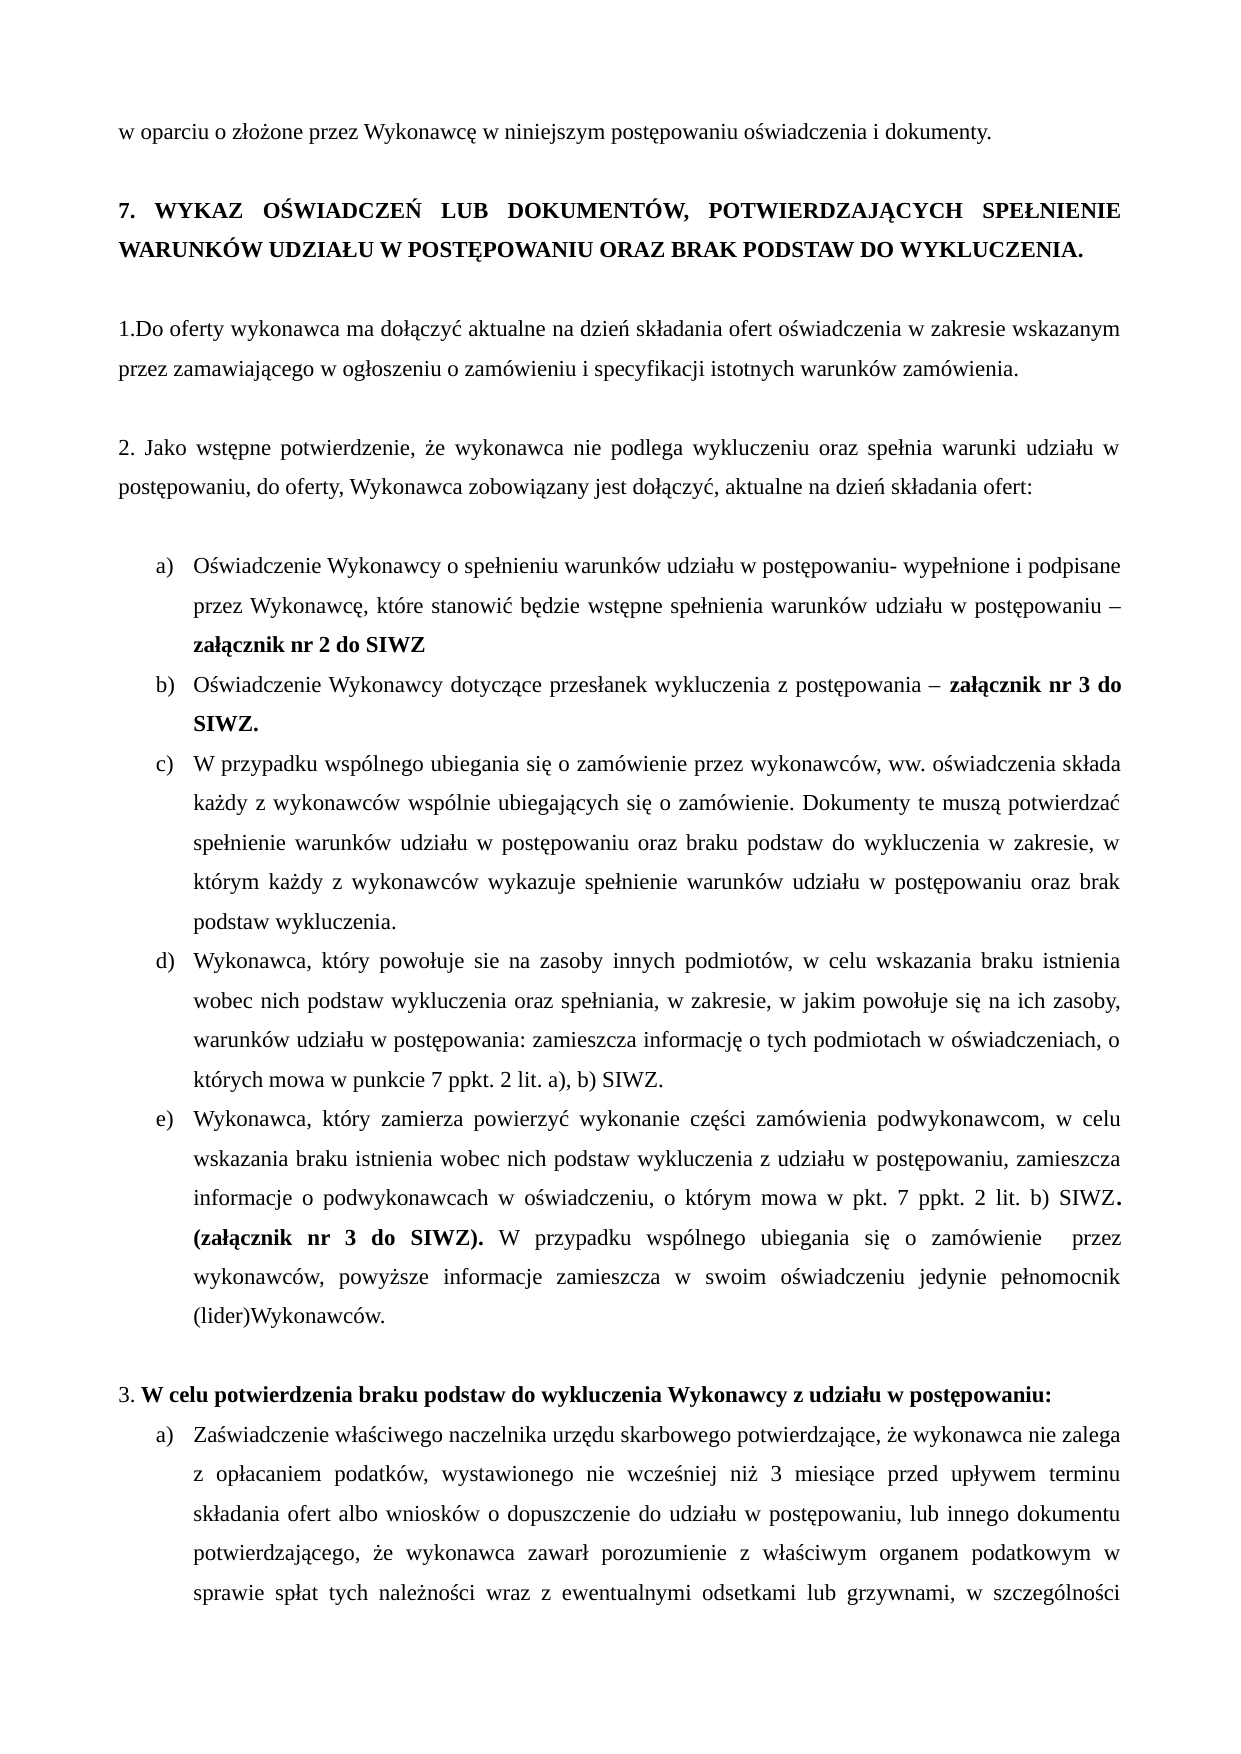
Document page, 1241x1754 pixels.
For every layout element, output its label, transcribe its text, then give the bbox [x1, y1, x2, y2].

list Wykonawca, który powołuje sie na zasoby innych podmiotów, w celu wskazania braku istnienia wobec nich podstaw wykluczenia oraz spełniania, w zakresie, w jakim powołuje się na ich zasoby, warunków udziału w postępowania: zamieszcza informację o tych podmiotach w oświadczeniach, o których mowa w punkcie 7 ppkt. 2 lit. a), b) SIWZ. [156, 947, 1122, 1092]
text 1.Do oferty wykonawca ma dołączyć aktualne na dzień składania ofert oświadczenia w zakresie wskazanym przez zamawiającego w ogłoszeniu o zamówieniu i specyfikacji istotnych warunków zamówienia. [118, 316, 1122, 381]
list Zaświadczenie właściwego naczelnika urzędu skarbowego potwierdzające, że wykonawca nie zalega z opłacaniem podatków, wystawionego nie wcześniej niż 3 miesiące przed upływem terminu składania ofert albo wniosków o dopuszczenie do udziału w postępowaniu, lub innego dokumentu potwierdzającego, że wykonawca zawarł porozumienie z właściwym organem podatkowym w sprawie spłat tych należności wraz z ewentualnymi odsetkami lub grzywnami, w szczególności [156, 1421, 1122, 1605]
text 7. WYKAZ OŚWIADCZEŃ LUB DOKUMENTÓW, POTWIERDZAJĄCYCH SPEŁNIENIE WARUNKÓW UDZIAŁU W POSTĘPOWANIU ORAZ BRAK PODSTAW DO WYKLUCZENIA. [118, 197, 1122, 263]
list Wykonawca, który zamierza powierzyć wykonanie części zamówienia podwykonawcom, w celu wskazania braku istnienia wobec nich podstaw wykluczenia z udziału w postępowaniu, zamieszcza informacje o podwykonawcach w oświadczeniu, o którym mowa w pkt. 7 ppkt. 2 lit. b) SIWZ. (załącznik nr 3 do SIWZ). W przypadku wspólnego ubiegania się o zamówienie przez wykonawców, powyższe informacje zamieszcza w swoim oświadczeniu jedynie pełnomocnik (lider)Wykonawców. [156, 1105, 1122, 1329]
list W przypadku wspólnego ubiegania się o zamówienie przez wykonawców, ww. oświadczenia składa każdy z wykonawców wspólnie ubiegających się o zamówienie. Dokumenty te muszą potwierdzać spełnienie warunków udziału w postępowaniu oraz braku podstaw do wykluczenia w zakresie, w którym każdy z wykonawców wykazuje spełnienie warunków udziału w postępowaniu oraz brak podstaw wykluczenia. [156, 750, 1122, 934]
list Oświadczenie Wykonawcy dotyczące przesłanek wykluczenia z postępowania – załącznik nr 3 do SIWZ. [156, 671, 1122, 737]
text 2. Jako wstępne potwierdzenie, że wykonawca nie podlega wykluczeniu oraz spełnia warunki udziału w postępowaniu, do oferty, Wykonawca zobowiązany jest dołączyć, aktualne na dzień składania ofert: [118, 434, 1122, 500]
list Oświadczenie Wykonawcy o spełnieniu warunków udziału w postępowaniu- wypełnione i podpisane przez Wykonawcę, które stanowić będzie wstępne spełnienia warunków udziału w postępowaniu – załącznik nr 2 do SIWZ [156, 552, 1122, 658]
text 3. W celu potwierdzenia braku podstaw do wykluczenia Wykonawcy z udziału w postępowaniu: [118, 1381, 1122, 1408]
text w oparciu o złożone przez Wykonawcę w niniejszym postępowaniu oświadczenia i dokumenty. [118, 118, 1122, 144]
